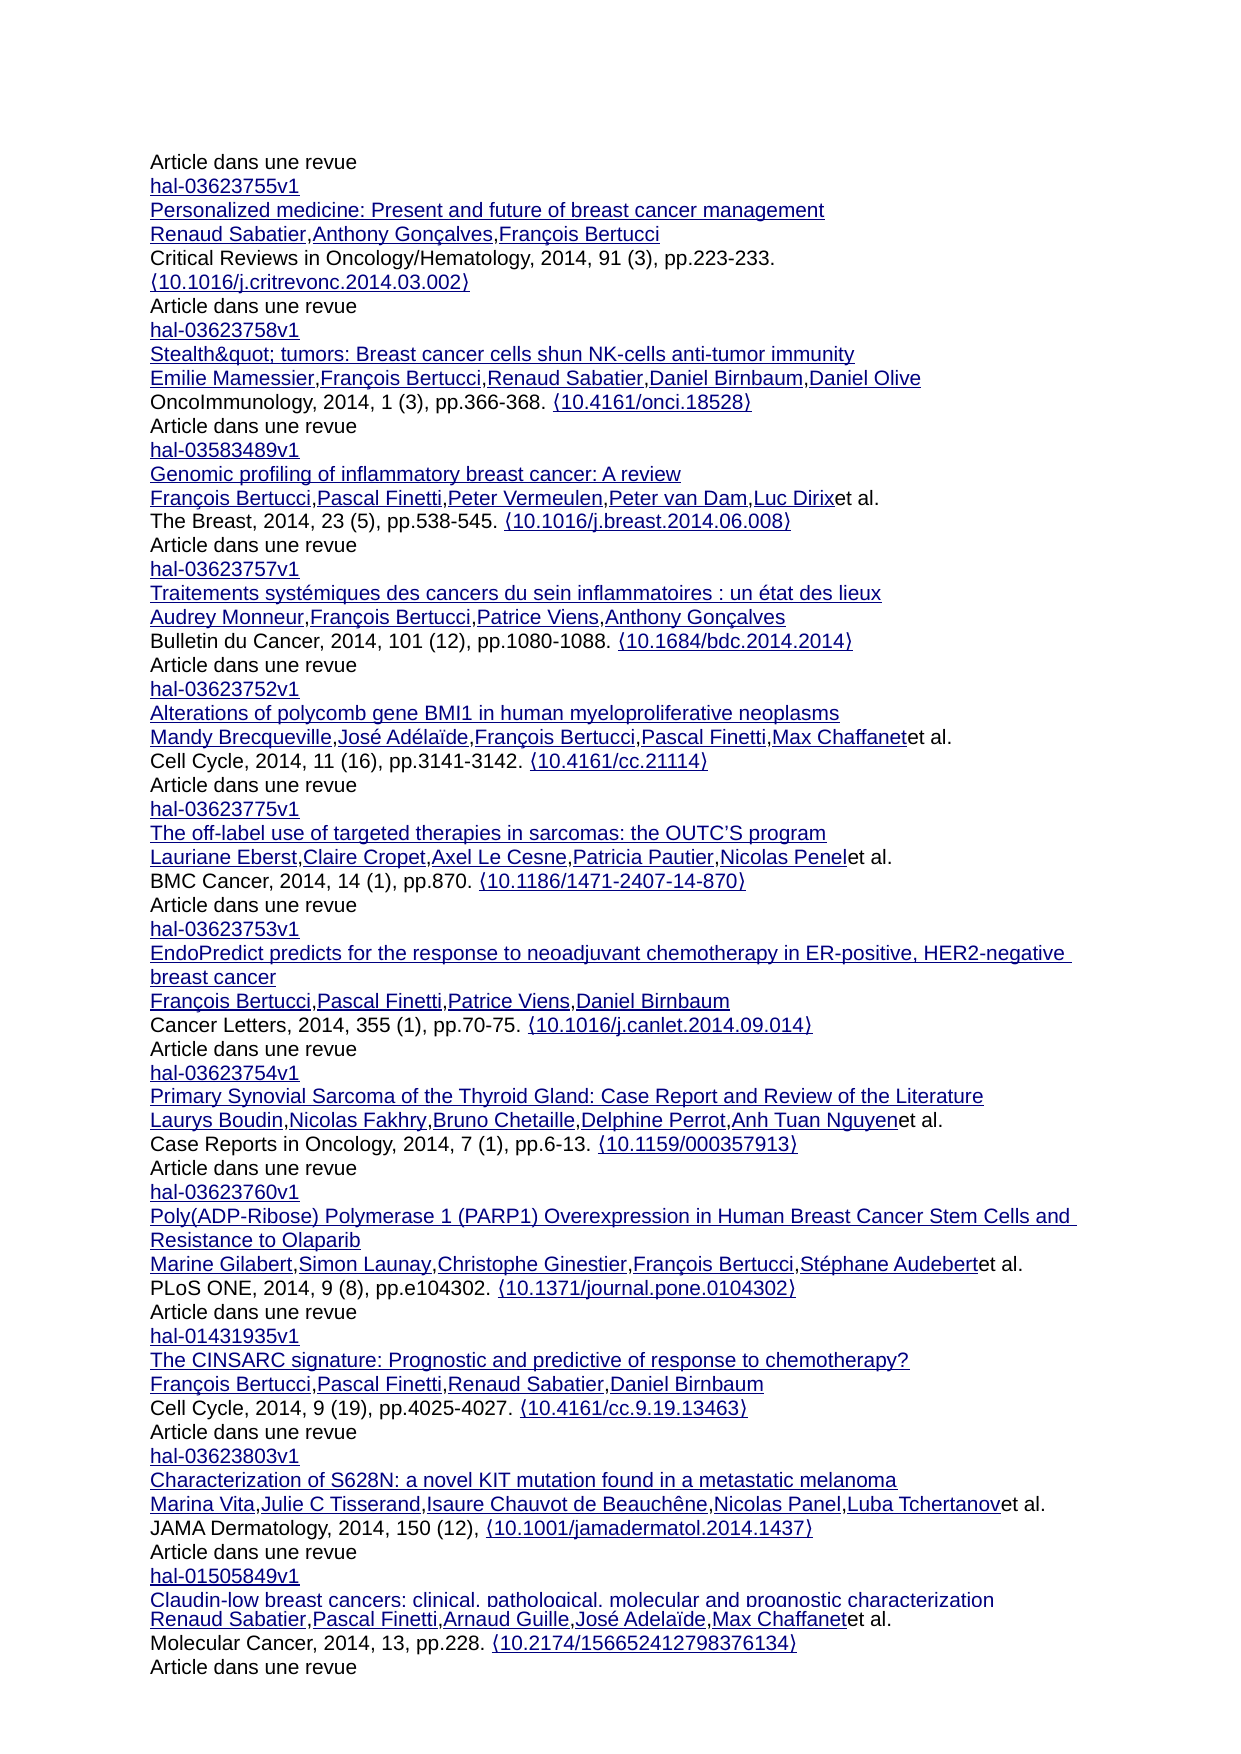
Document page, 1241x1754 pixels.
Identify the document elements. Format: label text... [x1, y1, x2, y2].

table_cell Poly(ADP-Ribose) Polymerase 1 (PARP1) Overexpression in Human Breast Cancer Stem Cells and Resistance to Olaparib Marine Gilabert,Simon Launay,Christophe Ginestier,François Bertucci,Stéphane Audebertet al. PLoS ONE, 2014, 9 (8), pp.e104302. ⟨10.1371/journal.pone.0104302⟩ Article dans une revue hal-01431935v1 [150, 1204, 1090, 1348]
table_cell Article dans une revue hal-03623755v1 [150, 150, 1090, 198]
table_cell EndoPredict predicts for the response to neoadjuvant chemotherapy in ER-positive, HER2-negative breast cancer François Bertucci,Pascal Finetti,Patrice Viens,Daniel Birnbaum Cancer Letters, 2014, 355 (1), pp.70-75. ⟨10.1016/j.canlet.2014.09.014⟩ Article dans une revue hal-03623754v1 [150, 941, 1090, 1084]
table_cell Claudin-low breast cancers: clinical, pathological, molecular and prognostic characterization Renaud Sabatier,Pascal Finetti,Arnaud Guille,José Adelaïde,Max Chaffanetet al. Molecular Cancer, 2014, 13, pp.228. ⟨10.2174/156652412798376134⟩ Article dans une revue [150, 1588, 1090, 1679]
table_cell Alterations of polycomb gene BMI1 in human myeloproliferative neoplasms Mandy Brecqueville,José Adélaïde,François Bertucci,Pascal Finetti,Max Chaffanetet al. Cell Cycle, 2014, 11 (16), pp.3141-3142. ⟨10.4161/cc.21114⟩ Article dans une revue hal-03623775v1 [150, 701, 1090, 821]
table_cell Primary Synovial Sarcoma of the Thyroid Gland: Case Report and Review of the Literature Laurys Boudin,Nicolas Fakhry,Bruno Chetaille,Delphine Perrot,Anh Tuan Nguyenet al. Case Reports in Oncology, 2014, 7 (1), pp.6-13. ⟨10.1159/000357913⟩ Article dans une revue hal-03623760v1 [150, 1084, 1090, 1204]
table_cell The CINSARC signature: Prognostic and predictive of response to chemotherapy? François Bertucci,Pascal Finetti,Renaud Sabatier,Daniel Birnbaum Cell Cycle, 2014, 9 (19), pp.4025-4027. ⟨10.4161/cc.9.19.13463⟩ Article dans une revue hal-03623803v1 [150, 1348, 1090, 1468]
table_cell Genomic profiling of inflammatory breast cancer: A review François Bertucci,Pascal Finetti,Peter Vermeulen,Peter van Dam,Luc Dirixet al. The Breast, 2014, 23 (5), pp.538-545. ⟨10.1016/j.breast.2014.06.008⟩ Article dans une revue hal-03623757v1 [150, 461, 1090, 581]
table_cell The off-label use of targeted therapies in sarcomas: the OUTC’S program Lauriane Eberst,Claire Cropet,Axel Le Cesne,Patricia Pautier,Nicolas Penelet al. BMC Cancer, 2014, 14 (1), pp.870. ⟨10.1186/1471-2407-14-870⟩ Article dans une revue hal-03623753v1 [150, 821, 1090, 941]
table_cell Personalized medicine: Present and future of breast cancer management Renaud Sabatier,Anthony Gonçalves,François Bertucci Critical Reviews in Oncology/Hematology, 2014, 91 (3), pp.223-233. ⟨10.1016/j.critrevonc.2014.03.002⟩ Article dans une revue hal-03623758v1 [150, 198, 1090, 342]
table_cell Stealth&quot; tumors: Breast cancer cells shun NK-cells anti-tumor immunity Emilie Mamessier,François Bertucci,Renaud Sabatier,Daniel Birnbaum,Daniel Olive OncoImmunology, 2014, 1 (3), pp.366-368. ⟨10.4161/onci.18528⟩ Article dans une revue hal-03583489v1 [150, 342, 1090, 461]
table_cell Traitements systémiques des cancers du sein inflammatoires : un état des lieux Audrey Monneur,François Bertucci,Patrice Viens,Anthony Gonçalves Bulletin du Cancer, 2014, 101 (12), pp.1080-1088. ⟨10.1684/bdc.2014.2014⟩ Article dans une revue hal-03623752v1 [150, 581, 1090, 701]
table_cell Characterization of S628N: a novel KIT mutation found in a metastatic melanoma Marina Vita,Julie C Tisserand,Isaure Chauvot de Beauchêne,Nicolas Panel,Luba Tchertanovet al. JAMA Dermatology, 2014, 150 (12), ⟨10.1001/jamadermatol.2014.1437⟩ Article dans une revue hal-01505849v1 [150, 1468, 1090, 1587]
